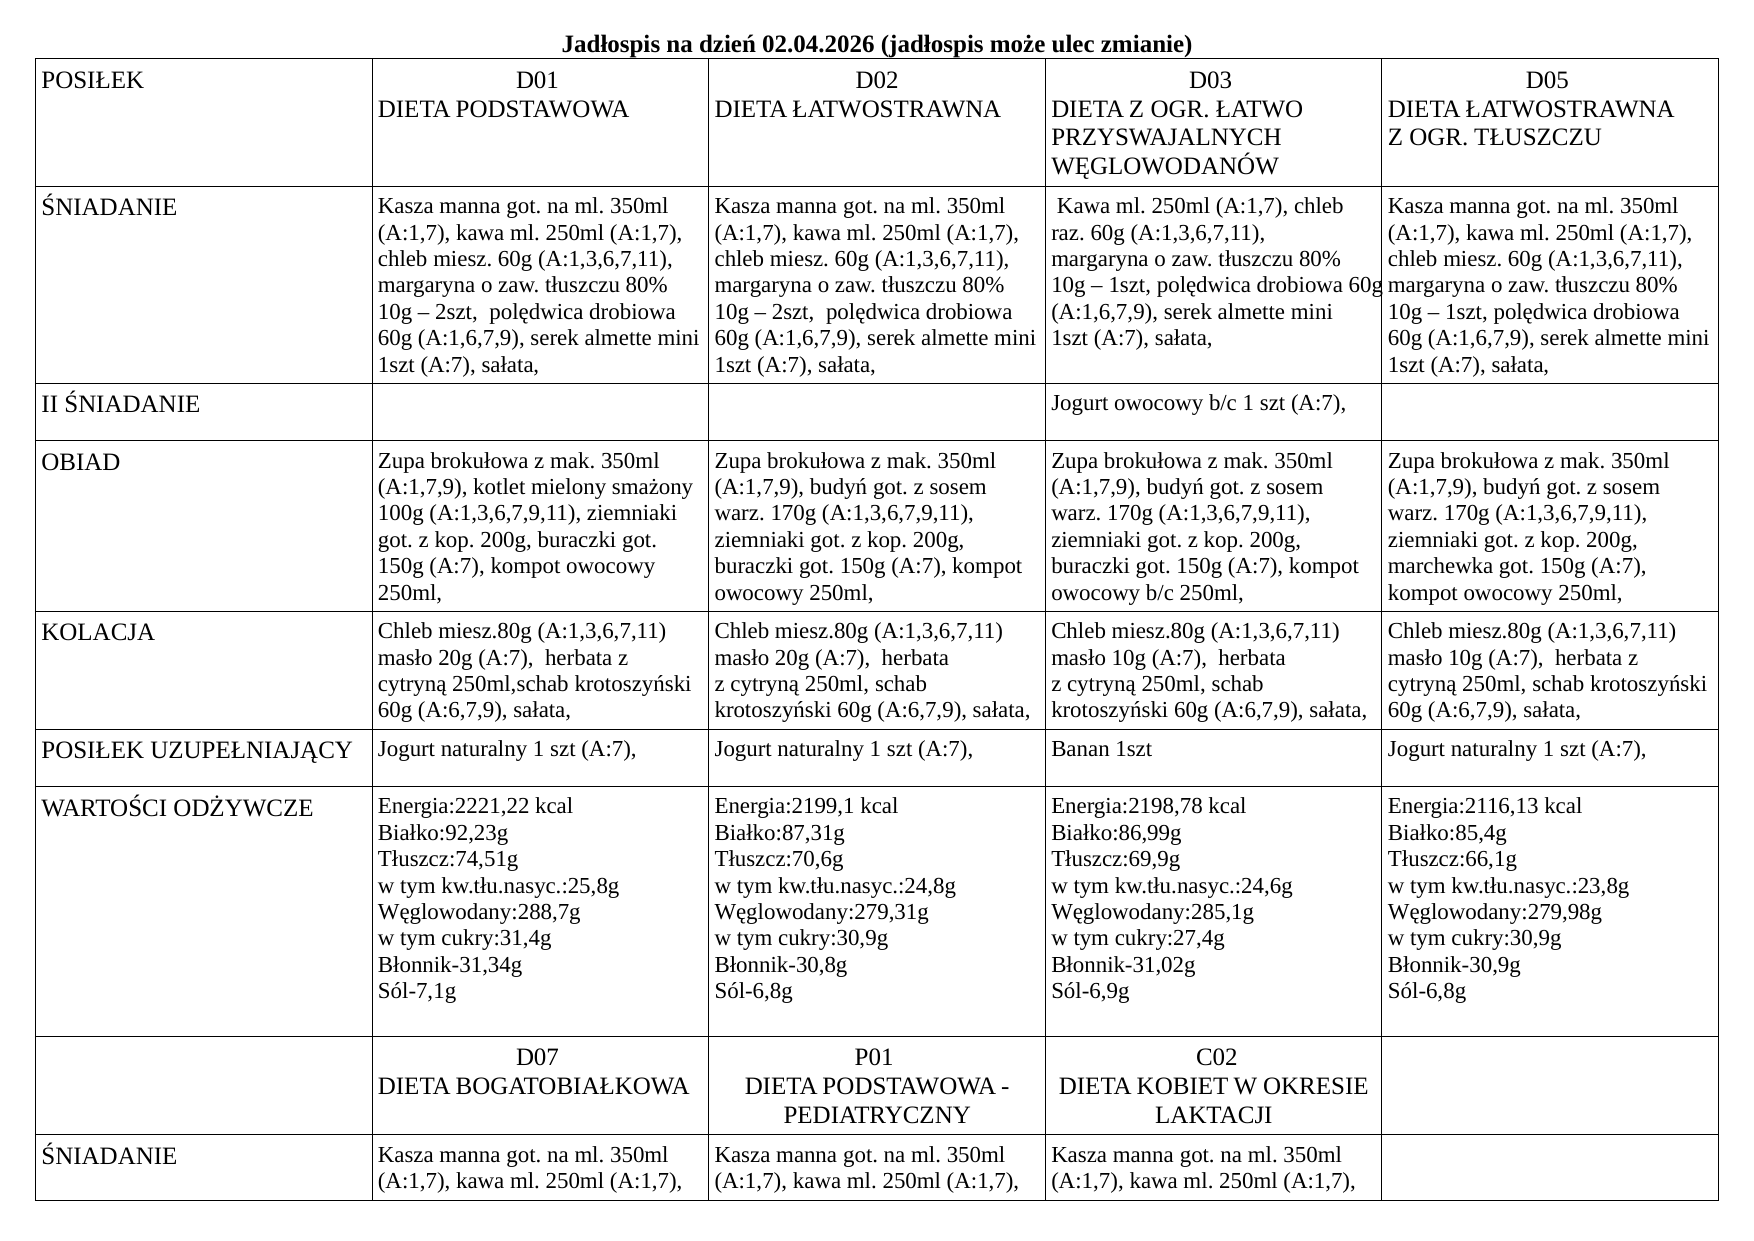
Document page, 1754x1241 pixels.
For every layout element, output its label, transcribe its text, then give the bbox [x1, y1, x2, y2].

table_cell Chleb miesz.80g (A:1,3,6,7,11) masło 10g (A:7), herbata z cytryną 250ml, schab krotoszyński 60g (A:6,7,9), sałata, [1382, 612, 1718, 728]
table_cell Jogurt naturalny 1 szt (A:7), [709, 730, 1045, 786]
table_cell ŚNIADANIE [36, 1135, 372, 1199]
table_cell [36, 1037, 372, 1134]
table_cell [1382, 384, 1718, 440]
table_cell Jogurt naturalny 1 szt (A:7), [1382, 730, 1718, 786]
table_cell Kasza manna got. na ml. 350ml (A:1,7), kawa ml. 250ml (A:1,7), [1046, 1135, 1381, 1199]
table_cell [1382, 1135, 1718, 1199]
table_cell Energia:2116,13 kcal Białko:85,4g Tłuszcz:66,1g w tym kw.tłu.nasyc.:23,8g Węglowodany:279,98g w tym cukry:30,9g Błonnik-30,9g Sól-6,8g [1382, 787, 1718, 1036]
table_cell Jogurt naturalny 1 szt (A:7), [373, 730, 708, 786]
table_header D05 DIETA ŁATWOSTRAWNA Z OGR. TŁUSZCZU [1382, 59, 1718, 186]
table_cell Kasza manna got. na ml. 350ml (A:1,7), kawa ml. 250ml (A:1,7), [373, 1135, 708, 1199]
table_cell Energia:2221,22 kcal Białko:92,23g Tłuszcz:74,51g w tym kw.tłu.nasyc.:25,8g Węglowodany:288,7g w tym cukry:31,4g Błonnik-31,34g Sól-7,1g [373, 787, 708, 1036]
table_header D03 DIETA Z OGR. ŁATWO PRZYSWAJALNYCH WĘGLOWODANÓW [1046, 59, 1381, 186]
text Jadłospis na dzień 02.04.2026 (jadłospis może ulec zmianie) [35, 29, 1718, 58]
table_cell ŚNIADANIE [36, 187, 372, 383]
table_cell II ŚNIADANIE [36, 384, 372, 440]
table_cell KOLACJA [36, 612, 372, 728]
table_cell [709, 384, 1045, 440]
table_cell Zupa brokułowa z mak. 350ml (A:1,7,9), budyń got. z sosem warz. 170g (A:1,3,6,7,9,11), ziemniaki got. z kop. 200g, marchewka got. 150g (A:7), kompot owocowy 250ml, [1382, 441, 1718, 611]
table_cell Kasza manna got. na ml. 350ml (A:1,7), kawa ml. 250ml (A:1,7), [709, 1135, 1045, 1199]
table_cell Kasza manna got. na ml. 350ml (A:1,7), kawa ml. 250ml (A:1,7), chleb miesz. 60g (A:1,3,6,7,11), margaryna o zaw. tłuszczu 80% 10g – 2szt, polędwica drobiowa 60g (A:1,6,7,9), serek almette mini 1szt (A:7), sałata, [373, 187, 708, 383]
table_cell Zupa brokułowa z mak. 350ml (A:1,7,9), budyń got. z sosem warz. 170g (A:1,3,6,7,9,11), ziemniaki got. z kop. 200g, buraczki got. 150g (A:7), kompot owocowy 250ml, [709, 441, 1045, 611]
table_cell P01 DIETA PODSTAWOWA - PEDIATRYCZNY [709, 1037, 1045, 1134]
table_cell POSIŁEK UZUPEŁNIAJĄCY [36, 730, 372, 786]
table_cell OBIAD [36, 441, 372, 611]
table_cell [373, 384, 708, 440]
table_cell Chleb miesz.80g (A:1,3,6,7,11) masło 10g (A:7), herbata z cytryną 250ml, schab krotoszyński 60g (A:6,7,9), sałata, [1046, 612, 1381, 728]
table_cell WARTOŚCI ODŻYWCZE [36, 787, 372, 1036]
table_cell D07 DIETA BOGATOBIAŁKOWA [373, 1037, 708, 1134]
table_cell C02 DIETA KOBIET W OKRESIE LAKTACJI [1046, 1037, 1381, 1134]
table_cell Jogurt owocowy b/c 1 szt (A:7), [1046, 384, 1381, 440]
table_cell Banan 1szt [1046, 730, 1381, 786]
table_cell [1382, 1037, 1718, 1134]
table_cell Kasza manna got. na ml. 350ml (A:1,7), kawa ml. 250ml (A:1,7), chleb miesz. 60g (A:1,3,6,7,11), margaryna o zaw. tłuszczu 80% 10g – 1szt, polędwica drobiowa 60g (A:1,6,7,9), serek almette mini 1szt (A:7), sałata, [1382, 187, 1718, 383]
table_header D02 DIETA ŁATWOSTRAWNA [709, 59, 1045, 186]
table_cell Energia:2198,78 kcal Białko:86,99g Tłuszcz:69,9g w tym kw.tłu.nasyc.:24,6g Węglowodany:285,1g w tym cukry:27,4g Błonnik-31,02g Sól-6,9g [1046, 787, 1381, 1036]
table_cell Energia:2199,1 kcal Białko:87,31g Tłuszcz:70,6g w tym kw.tłu.nasyc.:24,8g Węglowodany:279,31g w tym cukry:30,9g Błonnik-30,8g Sól-6,8g [709, 787, 1045, 1036]
table_cell Chleb miesz.80g (A:1,3,6,7,11) masło 20g (A:7), herbata z cytryną 250ml,schab krotoszyński 60g (A:6,7,9), sałata, [373, 612, 708, 728]
table_cell Zupa brokułowa z mak. 350ml (A:1,7,9), budyń got. z sosem warz. 170g (A:1,3,6,7,9,11), ziemniaki got. z kop. 200g, buraczki got. 150g (A:7), kompot owocowy b/c 250ml, [1046, 441, 1381, 611]
table_cell Kasza manna got. na ml. 350ml (A:1,7), kawa ml. 250ml (A:1,7), chleb miesz. 60g (A:1,3,6,7,11), margaryna o zaw. tłuszczu 80% 10g – 2szt, polędwica drobiowa 60g (A:1,6,7,9), serek almette mini 1szt (A:7), sałata, [709, 187, 1045, 383]
table_cell Kawa ml. 250ml (A:1,7), chleb raz. 60g (A:1,3,6,7,11), margaryna o zaw. tłuszczu 80% 10g – 1szt, polędwica drobiowa 60g (A:1,6,7,9), serek almette mini 1szt (A:7), sałata, [1046, 187, 1381, 383]
table_cell Chleb miesz.80g (A:1,3,6,7,11) masło 20g (A:7), herbata z cytryną 250ml, schab krotoszyński 60g (A:6,7,9), sałata, [709, 612, 1045, 728]
table_cell Zupa brokułowa z mak. 350ml (A:1,7,9), kotlet mielony smażony 100g (A:1,3,6,7,9,11), ziemniaki got. z kop. 200g, buraczki got. 150g (A:7), kompot owocowy 250ml, [373, 441, 708, 611]
table_header POSIŁEK [36, 59, 372, 186]
table_header D01 DIETA PODSTAWOWA [373, 59, 708, 186]
